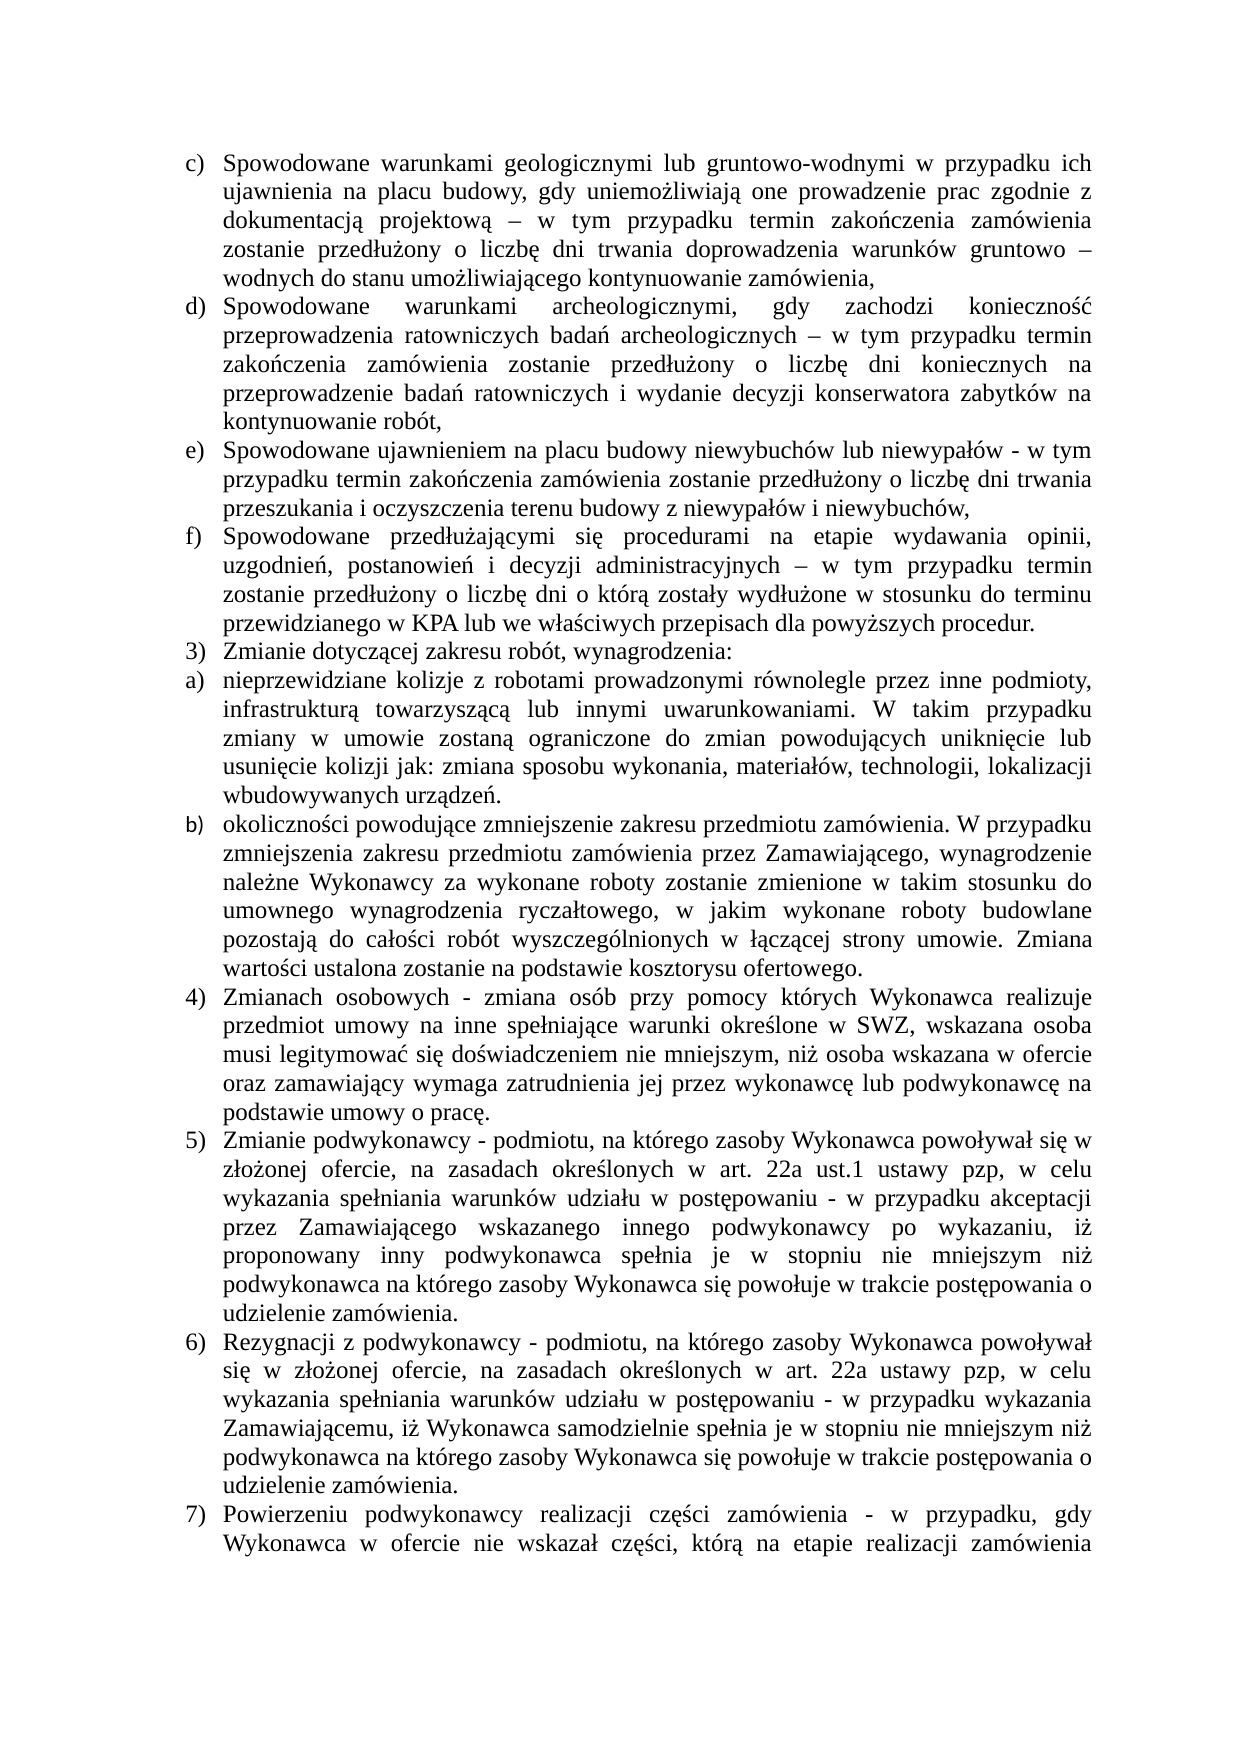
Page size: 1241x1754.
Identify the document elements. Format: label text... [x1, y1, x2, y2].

list Zmianie podwykonawcy - podmiotu, na którego zasoby Wykonawca powoływał się w złożonej ofercie, na zasadach określonych w art. 22a ust.1 ustawy pzp, w celu wykazania spełniania warunków udziału w postępowaniu - w przypadku akceptacji przez Zamawiającego wskazanego innego podwykonawcy po wykazaniu, iż proponowany inny podwykonawca spełnia je w stopniu nie mniejszym niż podwykonawca na którego zasoby Wykonawca się powołuje w trakcie postępowania o udzielenie zamówienia. [185, 1125, 1093, 1327]
list Spowodowane przedłużającymi się procedurami na etapie wydawania opinii, uzgodnień, postanowień i decyzji administracyjnych – w tym przypadku termin zostanie przedłużony o liczbę dni o którą zostały wydłużone w stosunku do terminu przewidzianego w KPA lub we właściwych przepisach dla powyższych procedur. [185, 521, 1093, 636]
list Spowodowane ujawnieniem na placu budowy niewybuchów lub niewypałów - w tym przypadku termin zakończenia zamówienia zostanie przedłużony o liczbę dni trwania przeszukania i oczyszczenia terenu budowy z niewypałów i niewybuchów, [185, 435, 1093, 521]
list Spowodowane warunkami geologicznymi lub gruntowo-wodnymi w przypadku ich ujawnienia na placu budowy, gdy uniemożliwiają one prowadzenie prac zgodnie z dokumentacją projektową – w tym przypadku termin zakończenia zamówienia zostanie przedłużony o liczbę dni trwania doprowadzenia warunków gruntowo – wodnych do stanu umożliwiającego kontynuowanie zamówienia, [185, 148, 1093, 291]
list Powierzeniu podwykonawcy realizacji części zamówienia - w przypadku, gdy Wykonawca w ofercie nie wskazał części, którą na etapie realizacji zamówienia [185, 1499, 1093, 1557]
list Zmianie dotyczącej zakresu robót, wynagrodzenia: [185, 636, 1093, 665]
list Zmianach osobowych - zmiana osób przy pomocy których Wykonawca realizuje przedmiot umowy na inne spełniające warunki określone w SWZ, wskazana osoba musi legitymować się doświadczeniem nie mniejszym, niż osoba wskazana w ofercie oraz zamawiający wymaga zatrudnienia jej przez wykonawcę lub podwykonawcę na podstawie umowy o pracę. [185, 982, 1093, 1125]
list okoliczności powodujące zmniejszenie zakresu przedmiotu zamówienia. W przypadku zmniejszenia zakresu przedmiotu zamówienia przez Zamawiającego, wynagrodzenie należne Wykonawcy za wykonane roboty zostanie zmienione w takim stosunku do umownego wynagrodzenia ryczałtowego, w jakim wykonane roboty budowlane pozostają do całości robót wyszczególnionych w łączącej strony umowie. Zmiana wartości ustalona zostanie na podstawie kosztorysu ofertowego. [185, 809, 1093, 982]
list Rezygnacji z podwykonawcy - podmiotu, na którego zasoby Wykonawca powoływał się w złożonej ofercie, na zasadach określonych w art. 22a ustawy pzp, w celu wykazania spełniania warunków udziału w postępowaniu - w przypadku wykazania Zamawiającemu, iż Wykonawca samodzielnie spełnia je w stopniu nie mniejszym niż podwykonawca na którego zasoby Wykonawca się powołuje w trakcie postępowania o udzielenie zamówienia. [185, 1327, 1093, 1499]
list nieprzewidziane kolizje z robotami prowadzonymi równolegle przez inne podmioty, infrastrukturą towarzyszącą lub innymi uwarunkowaniami. W takim przypadku zmiany w umowie zostaną ograniczone do zmian powodujących uniknięcie lub usunięcie kolizji jak: zmiana sposobu wykonania, materiałów, technologii, lokalizacji wbudowywanych urządzeń. [185, 665, 1093, 809]
list Spowodowane warunkami archeologicznymi, gdy zachodzi konieczność przeprowadzenia ratowniczych badań archeologicznych – w tym przypadku termin zakończenia zamówienia zostanie przedłużony o liczbę dni koniecznych na przeprowadzenie badań ratowniczych i wydanie decyzji konserwatora zabytków na kontynuowanie robót, [185, 291, 1093, 435]
